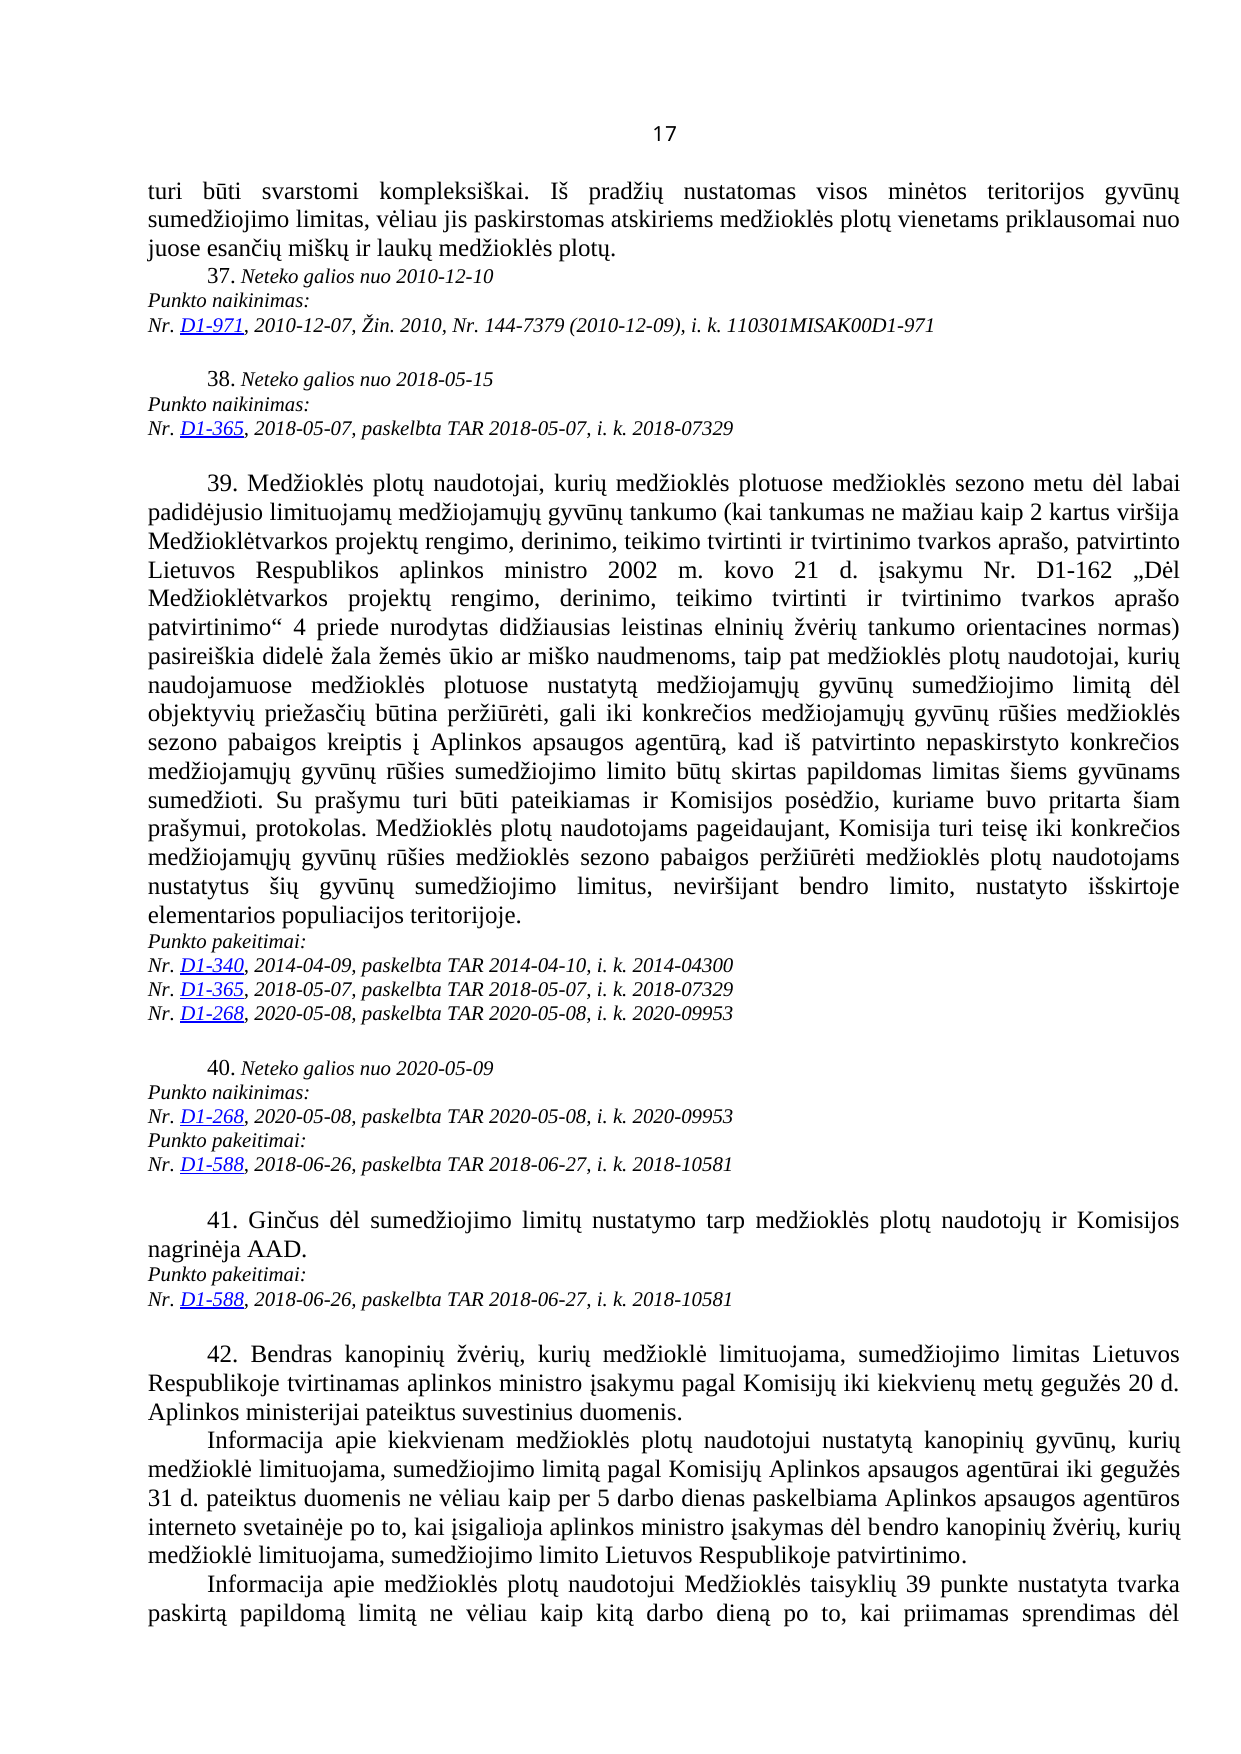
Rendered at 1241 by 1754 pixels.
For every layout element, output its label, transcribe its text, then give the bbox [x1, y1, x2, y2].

text Nr. D1-588, 2018-06-26, paskelbta TAR 2018-06-27, i. k. 2018-10581 [148, 1152, 1181, 1176]
text 40. Neteko galios nuo 2020-05-09 [148, 1053, 1181, 1080]
text Punkto pakeitimai: [148, 928, 1181, 953]
text 37. Neteko galios nuo 2010-12-10 [148, 262, 1181, 288]
text Punkto naikinimas: [148, 288, 1181, 312]
text Nr. D1-365, 2018-05-07, paskelbta TAR 2018-05-07, i. k. 2018-07329 [148, 977, 1181, 1001]
text turi būti svarstomi kompleksiškai. Iš pradžių nustatomas visos minėtos teritorijos gyvūnų sumedžiojimo limitas, vėliau jis paskirstomas atskiriems medžioklės plotų vienetams priklausomai nuo juose esančių miškų ir laukų medžioklės plotų. [148, 176, 1181, 262]
text Nr. D1-340, 2014-04-09, paskelbta TAR 2014-04-10, i. k. 2014-04300 [148, 953, 1181, 977]
text 42. Bendras kanopinių žvėrių, kurių medžioklė limituojama, sumedžiojimo limitas Lietuvos Respublikoje tvirtinamas aplinkos ministro įsakymu pagal Komisijų iki kiekvienų metų gegužės 20 d. Aplinkos ministerijai pateiktus suvestinius duomenis. [148, 1339, 1181, 1426]
text Nr. D1-971, 2010-12-07, Žin. 2010, Nr. 144-7379 (2010-12-09), i. k. 110301MISAK00D1-971 [148, 312, 1181, 337]
text Informacija apie kiekvienam medžioklės plotų naudotojui nustatytą kanopinių gyvūnų, kurių medžioklė limituojama, sumedžiojimo limitą pagal Komisijų Aplinkos apsaugos agentūrai iki gegužės 31 d. pateiktus duomenis ne vėliau kaip per 5 darbo dienas paskelbiama Aplinkos apsaugos agentūros interneto svetainėje po to, kai įsigalioja aplinkos ministro įsakymas dėl bendro kanopinių žvėrių, kurių medžioklė limituojama, sumedžiojimo limito Lietuvos Respublikoje patvirtinimo. [148, 1426, 1181, 1569]
text Informacija apie medžioklės plotų naudotojui Medžioklės taisyklių 39 punkte nustatyta tvarka paskirtą papildomą limitą ne vėliau kaip kitą darbo dieną po to, kai priimamas sprendimas dėl [148, 1569, 1181, 1627]
text Punkto naikinimas: [148, 1080, 1181, 1104]
text 41. Ginčus dėl sumedžiojimo limitų nustatymo tarp medžioklės plotų naudotojų ir Komisijos nagrinėja AAD. [148, 1205, 1181, 1262]
text 39. Medžioklės plotų naudotojai, kurių medžioklės plotuose medžioklės sezono metu dėl labai padidėjusio limituojamų medžiojamųjų gyvūnų tankumo (kai tankumas ne mažiau kaip 2 kartus viršija Medžioklėtvarkos projektų rengimo, derinimo, teikimo tvirtinti ir tvirtinimo tvarkos aprašo, patvirtinto Lietuvos Respublikos aplinkos ministro 2002 m. kovo 21 d. įsakymu Nr. D1-162 „Dėl Medžioklėtvarkos projektų rengimo, derinimo, teikimo tvirtinti ir tvirtinimo tvarkos aprašo patvirtinimo“ 4 priede nurodytas didžiausias leistinas elninių žvėrių tankumo orientacines normas) pasireiškia didelė žala žemės ūkio ar miško naudmenoms, taip pat medžioklės plotų naudotojai, kurių naudojamuose medžioklės plotuose nustatytą medžiojamųjų gyvūnų sumedžiojimo limitą dėl objektyvių priežasčių būtina peržiūrėti, gali iki konkrečios medžiojamųjų gyvūnų rūšies medžioklės sezono pabaigos kreiptis į Aplinkos apsaugos agentūrą, kad iš patvirtinto nepaskirstyto konkrečios medžiojamųjų gyvūnų rūšies sumedžiojimo limito būtų skirtas papildomas limitas šiems gyvūnams sumedžioti. Su prašymu turi būti pateikiamas ir Komisijos posėdžio, kuriame buvo pritarta šiam prašymui, protokolas. Medžioklės plotų naudotojams pageidaujant, Komisija turi teisę iki konkrečios medžiojamųjų gyvūnų rūšies medžioklės sezono pabaigos peržiūrėti medžioklės plotų naudotojams nustatytus šių gyvūnų sumedžiojimo limitus, neviršijant bendro limito, nustatyto išskirtoje elementarios populiacijos teritorijoje. [148, 468, 1181, 928]
text Punkto naikinimas: [148, 392, 1181, 416]
text Nr. D1-365, 2018-05-07, paskelbta TAR 2018-05-07, i. k. 2018-07329 [148, 416, 1181, 440]
text Punkto pakeitimai: [148, 1128, 1181, 1152]
text Nr. D1-268, 2020-05-08, paskelbta TAR 2020-05-08, i. k. 2020-09953 [148, 1104, 1181, 1128]
text Punkto pakeitimai: [148, 1262, 1181, 1286]
text Nr. D1-268, 2020-05-08, paskelbta TAR 2020-05-08, i. k. 2020-09953 [148, 1001, 1181, 1025]
text 38. Neteko galios nuo 2018-05-15 [148, 365, 1181, 392]
text Nr. D1-588, 2018-06-26, paskelbta TAR 2018-06-27, i. k. 2018-10581 [148, 1286, 1181, 1311]
